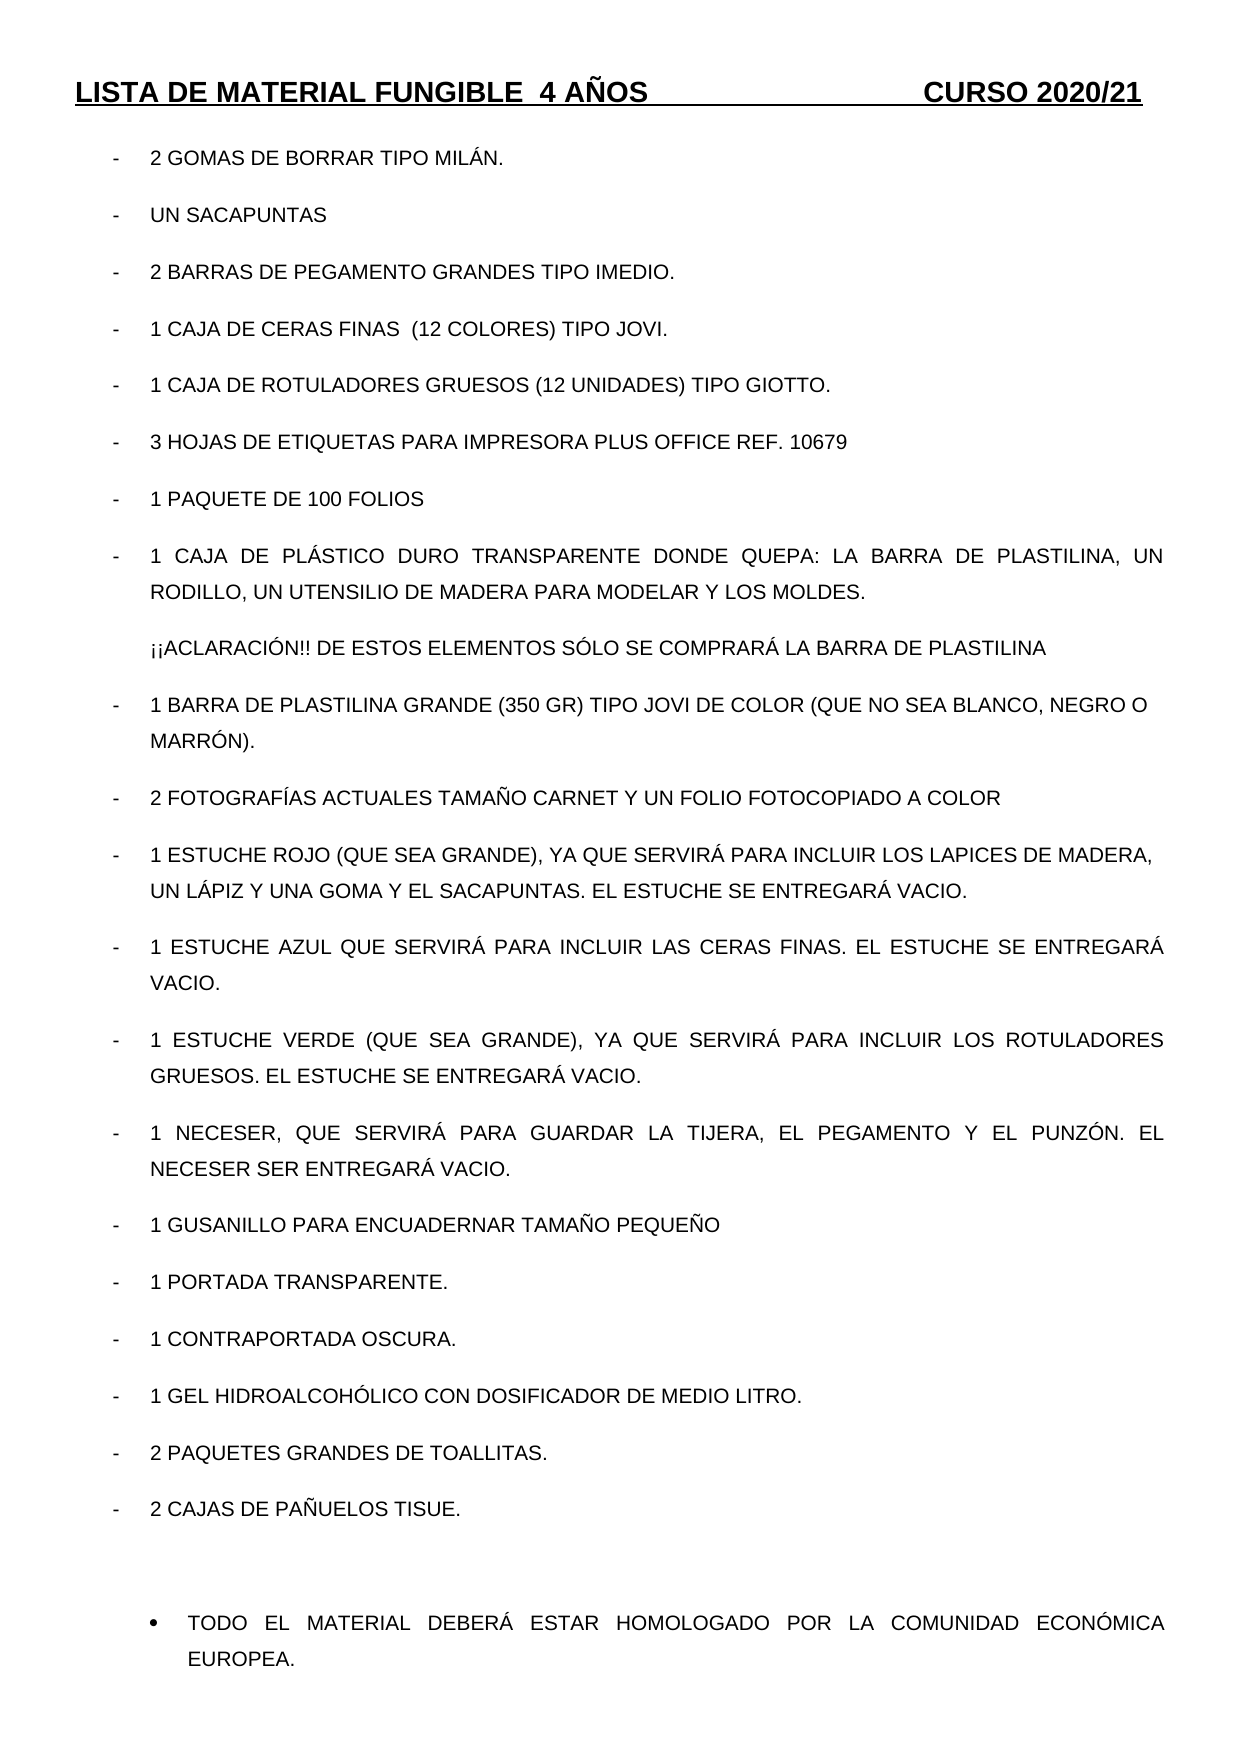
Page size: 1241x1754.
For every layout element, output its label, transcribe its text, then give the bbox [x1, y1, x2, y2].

list 1 BARRA DE PLASTILINA GRANDE (350 GR) TIPO JOVI DE COLOR (QUE NO SEA BLANCO, NEGRO O MARRÓN). [112, 693, 1165, 753]
list 1 ESTUCHE VERDE (QUE SEA GRANDE), YA QUE SERVIRÁ PARA INCLUIR LOS ROTULADORES GRUESOS. EL ESTUCHE SE ENTREGARÁ VACIO. [112, 1028, 1165, 1088]
list 2 CAJAS DE PAÑUELOS TISUE. [112, 1497, 1165, 1521]
list 3 HOJAS DE ETIQUETAS PARA IMPRESORA PLUS OFFICE REF. 10679 [112, 430, 1165, 454]
list 2 GOMAS DE BORRAR TIPO MILÁN. [112, 146, 1165, 170]
list 1 GUSANILLO PARA ENCUADERNAR TAMAÑO PEQUEÑO [112, 1213, 1165, 1237]
list UN SACAPUNTAS [112, 203, 1165, 227]
list 1 CONTRAPORTADA OSCURA. [112, 1327, 1165, 1351]
list 1 CAJA DE PLÁSTICO DURO TRANSPARENTE DONDE QUEPA: LA BARRA DE PLASTILINA, UN RODILLO, UN UTENSILIO DE MADERA PARA MODELAR Y LOS MOLDES. [112, 543, 1165, 603]
list 2 PAQUETES GRANDES DE TOALLITAS. [112, 1440, 1165, 1464]
list 1 CAJA DE CERAS FINAS (12 COLORES) TIPO JOVI. [112, 316, 1165, 340]
list TODO EL MATERIAL DEBERÁ ESTAR HOMOLOGADO POR LA COMUNIDAD ECONÓMICA EUROPEA. [150, 1611, 1165, 1671]
list 2 FOTOGRAFÍAS ACTUALES TAMAÑO CARNET Y UN FOLIO FOTOCOPIADO A COLOR [112, 786, 1165, 810]
text LISTA DE MATERIAL FUNGIBLE 4 AÑOS CURSO 2020/21 [75, 75, 1165, 108]
list 1 CAJA DE ROTULADORES GRUESOS (12 UNIDADES) TIPO GIOTTO. [112, 373, 1165, 397]
list 1 ESTUCHE AZUL QUE SERVIRÁ PARA INCLUIR LAS CERAS FINAS. EL ESTUCHE SE ENTREGARÁ VACIO. [112, 935, 1165, 995]
list 1 GEL HIDROALCOHÓLICO CON DOSIFICADOR DE MEDIO LITRO. [112, 1384, 1165, 1408]
list ¡¡ACLARACIÓN!! DE ESTOS ELEMENTOS SÓLO SE COMPRARÁ LA BARRA DE PLASTILINA [150, 636, 1165, 660]
list 1 PORTADA TRANSPARENTE. [112, 1270, 1165, 1294]
list 1 ESTUCHE ROJO (QUE SEA GRANDE), YA QUE SERVIRÁ PARA INCLUIR LOS LAPICES DE MADERA, UN LÁPIZ Y UNA GOMA Y EL SACAPUNTAS. EL ESTUCHE SE ENTREGARÁ VACIO. [112, 842, 1165, 902]
list 1 PAQUETE DE 100 FOLIOS [112, 487, 1165, 511]
list 1 NECESER, QUE SERVIRÁ PARA GUARDAR LA TIJERA, EL PEGAMENTO Y EL PUNZÓN. EL NECESER SER ENTREGARÁ VACIO. [112, 1121, 1165, 1181]
list 2 BARRAS DE PEGAMENTO GRANDES TIPO IMEDIO. [112, 260, 1165, 284]
